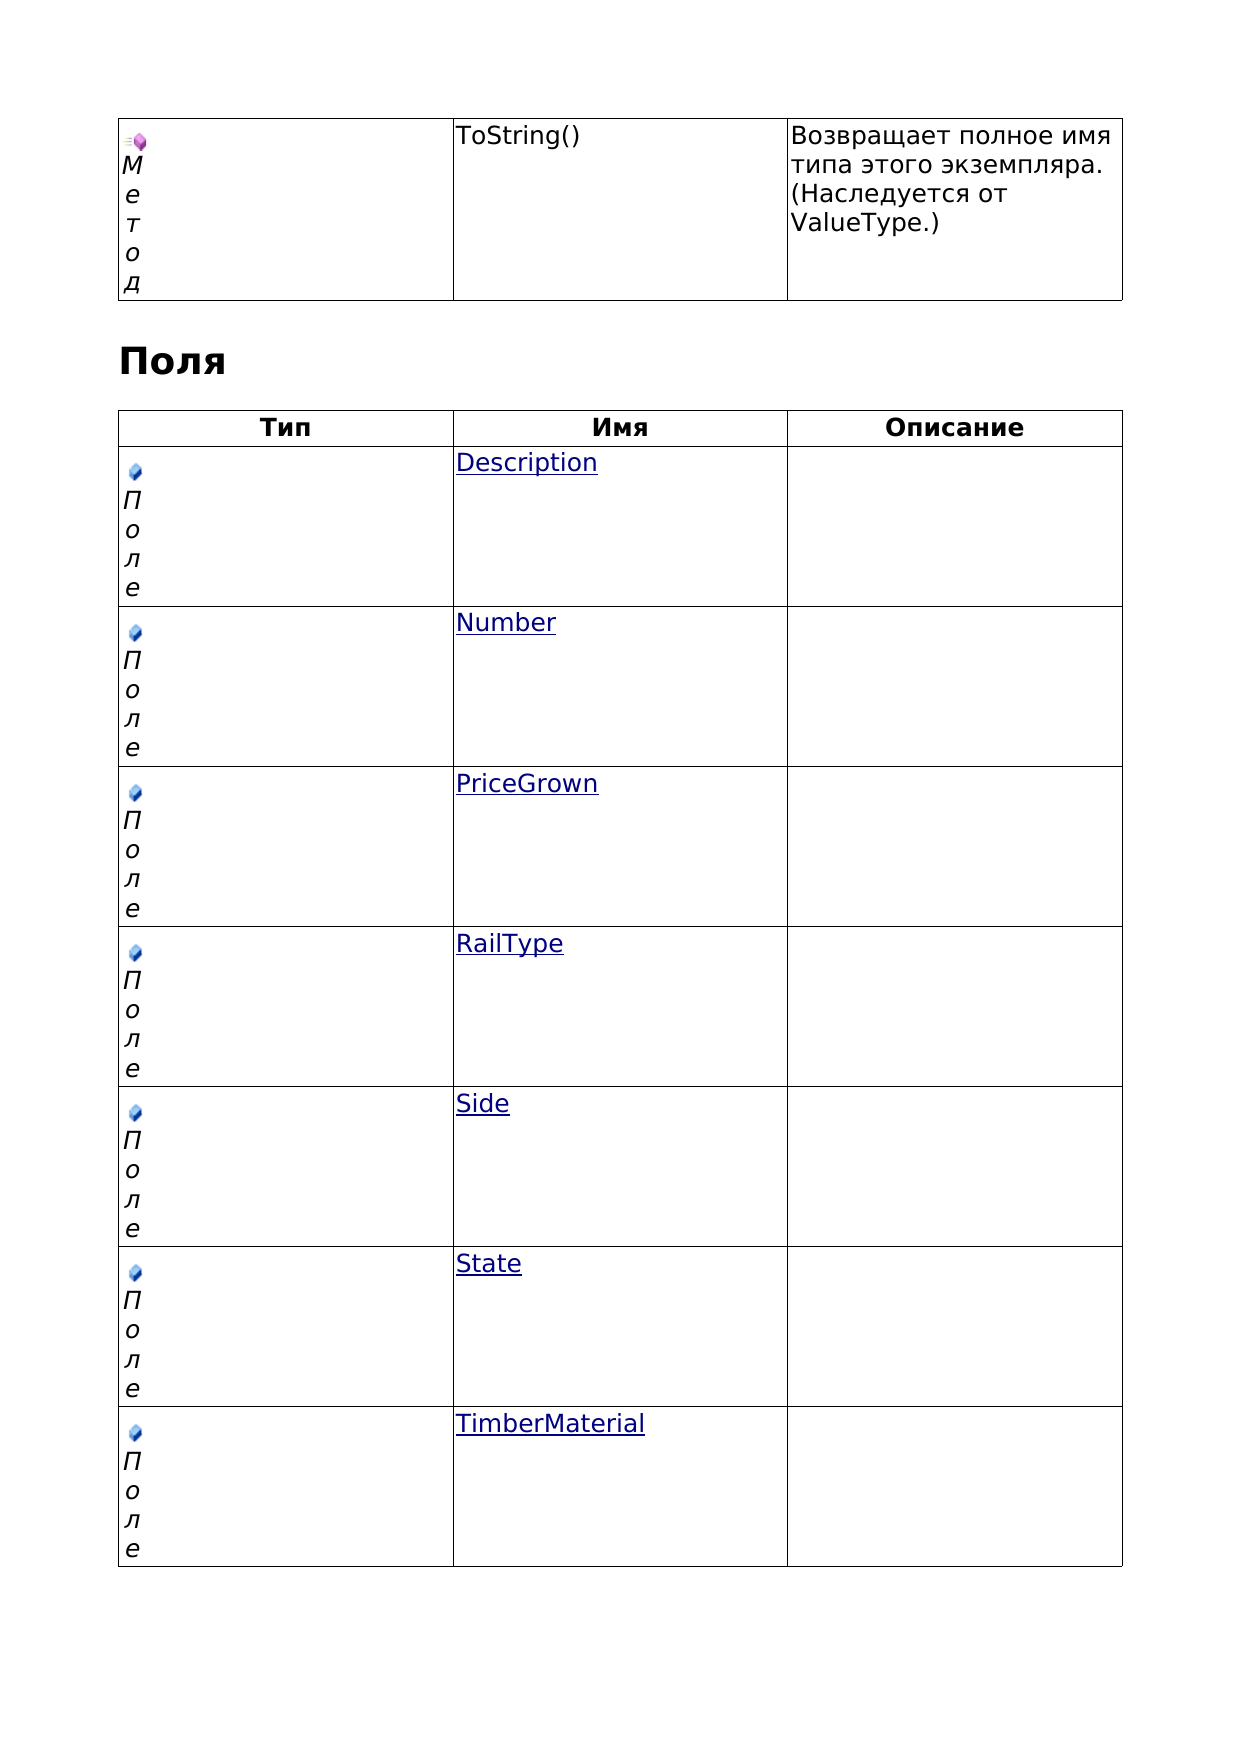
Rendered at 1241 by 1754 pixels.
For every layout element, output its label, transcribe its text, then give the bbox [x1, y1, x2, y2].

table_cell Возвращает полное имя типа этого экземпляра. (Наследуется от ValueType.) [788, 119, 1122, 299]
table_cell [119, 1407, 453, 1566]
picture [121, 621, 147, 647]
table_cell [788, 1087, 1122, 1246]
table_cell Side [454, 1087, 787, 1246]
table_cell TimberMaterial [454, 1407, 787, 1566]
picture [121, 1101, 147, 1127]
table_cell [788, 1407, 1122, 1566]
picture [121, 1261, 147, 1287]
picture [121, 941, 147, 967]
table_cell [119, 607, 453, 766]
table_cell [119, 927, 453, 1086]
table_cell [788, 767, 1122, 926]
table_header Описание [788, 411, 1122, 446]
table_cell [788, 447, 1122, 606]
table_cell [788, 1247, 1122, 1406]
table_cell [119, 1247, 453, 1406]
table_cell RailType [454, 927, 787, 1086]
table_cell [119, 767, 453, 926]
table_cell [788, 927, 1122, 1086]
picture [121, 461, 147, 486]
table_cell [119, 447, 453, 606]
picture [121, 133, 147, 151]
table_cell Number [454, 607, 787, 766]
table_cell [119, 1087, 453, 1246]
table_cell Description [454, 447, 787, 606]
table_cell ToString() [454, 119, 787, 299]
table_cell State [454, 1247, 787, 1406]
table_cell [788, 607, 1122, 766]
picture [121, 1421, 147, 1447]
table_header Имя [454, 411, 787, 446]
table_header Тип [119, 411, 453, 446]
subtitle Поля [118, 339, 1122, 383]
picture [121, 781, 147, 807]
table_cell PriceGrown [454, 767, 787, 926]
table_cell [119, 119, 453, 299]
